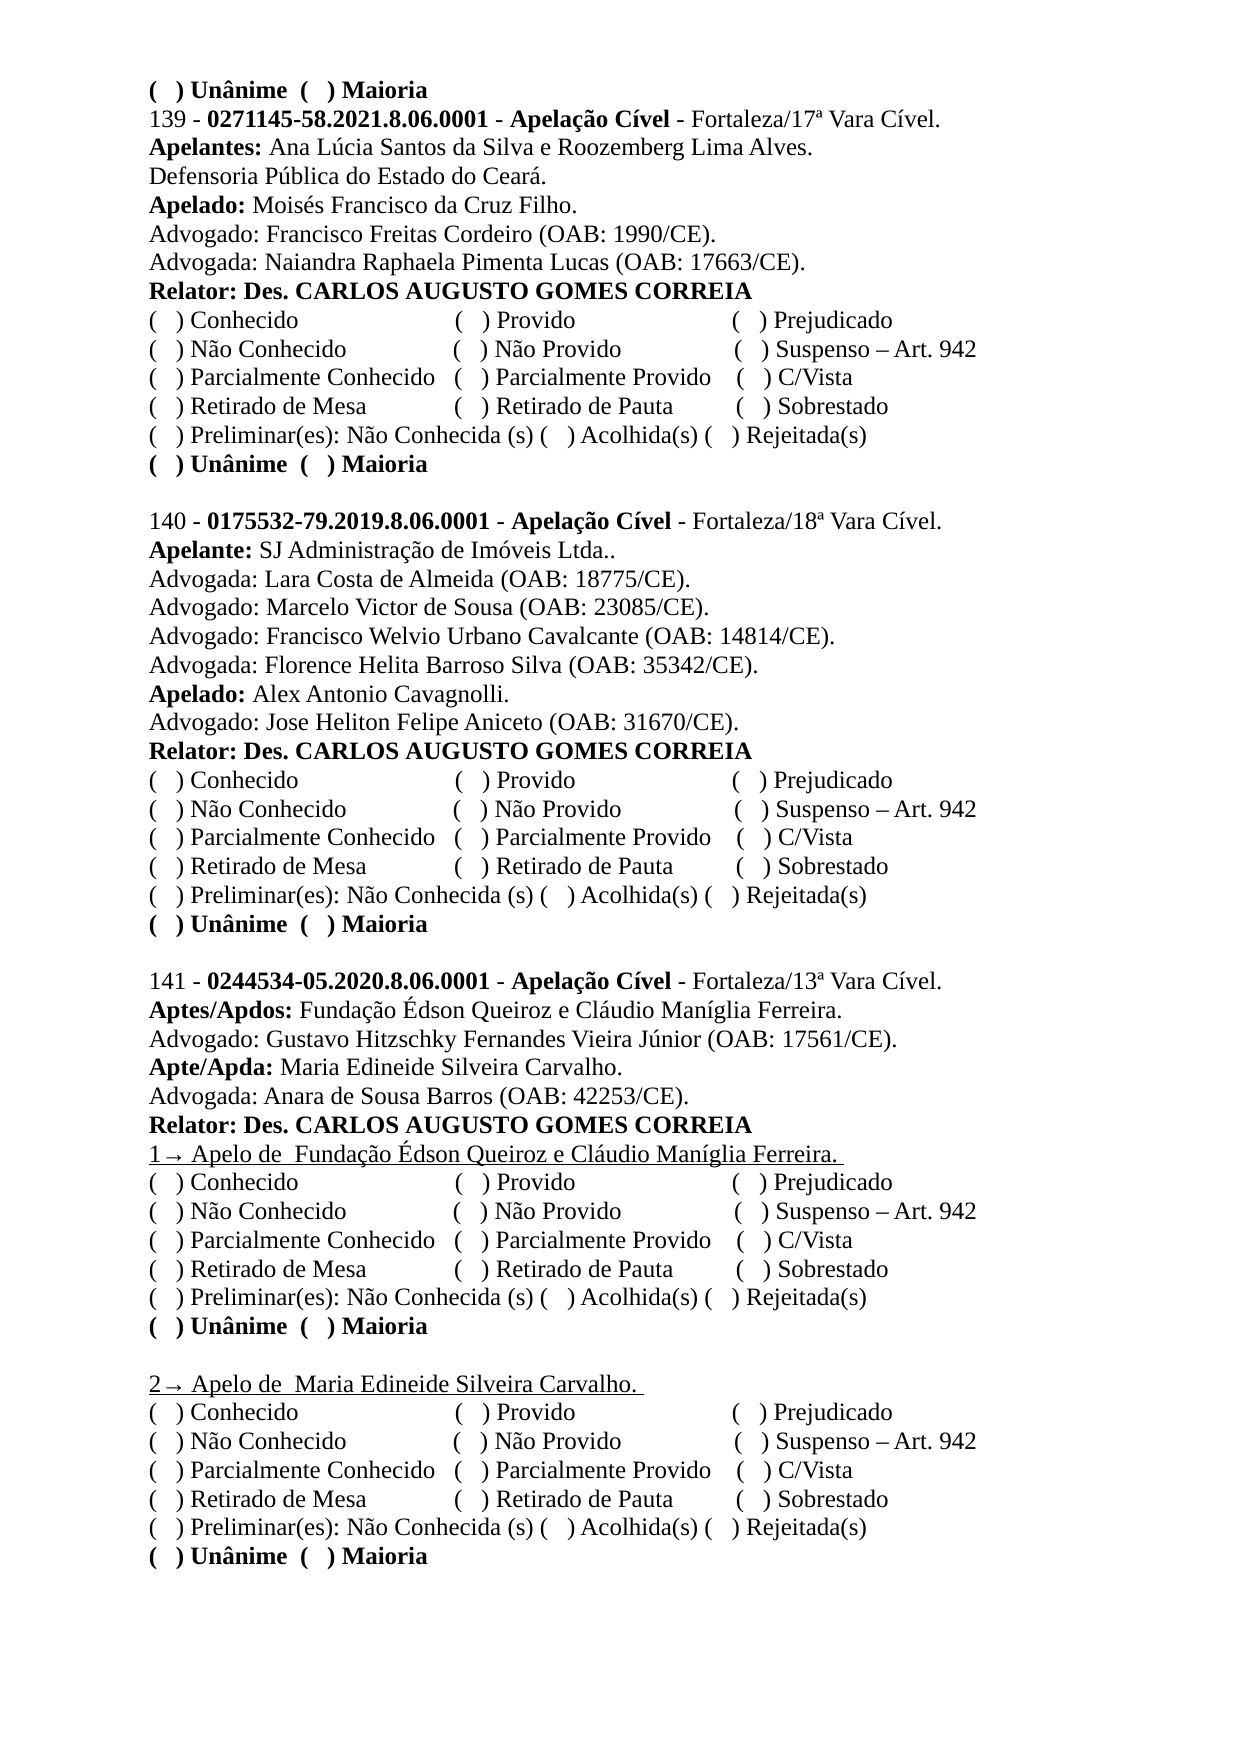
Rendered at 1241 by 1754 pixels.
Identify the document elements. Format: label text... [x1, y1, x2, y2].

text 139 - 0271145-58.2021.8.06.0001 - Apelação Cível - Fortaleza/17ª Vara Cível. [148, 104, 1141, 132]
text Advogado: Francisco Welvio Urbano Cavalcante (OAB: 14814/CE). [148, 621, 1141, 650]
text 140 - 0175532-79.2019.8.06.0001 - Apelação Cível - Fortaleza/18ª Vara Cível. [148, 506, 1141, 535]
text Relator: Des. CARLOS AUGUSTO GOMES CORREIA [148, 736, 1158, 765]
text Advogado: Jose Heliton Felipe Aniceto (OAB: 31670/CE). [148, 707, 1141, 736]
text Defensoria Pública do Estado do Ceará. [148, 161, 1141, 190]
text ( ) Retirado de Mesa ( ) Retirado de Pauta ( ) Sobrestado [148, 391, 1158, 420]
text Advogado: Francisco Freitas Cordeiro (OAB: 1990/CE). [148, 219, 1141, 247]
text Apelante: SJ Administração de Imóveis Ltda.. [148, 535, 1141, 564]
text ( ) Conhecido ( ) Provido ( ) Prejudicado [148, 1397, 1141, 1426]
text Advogada: Lara Costa de Almeida (OAB: 18775/CE). [148, 564, 1141, 592]
text ( ) Conhecido ( ) Provido ( ) Prejudicado [148, 305, 1141, 334]
text Advogado: Gustavo Hitzschky Fernandes Vieira Júnior (OAB: 17561/CE). [148, 1024, 1141, 1052]
text ( ) Parcialmente Conhecido ( ) Parcialmente Provido ( ) C/Vista [148, 362, 1158, 391]
text Advogado: Marcelo Victor de Sousa (OAB: 23085/CE). [148, 592, 1141, 621]
text ( ) Parcialmente Conhecido ( ) Parcialmente Provido ( ) C/Vista [148, 822, 1158, 851]
text Relator: Des. CARLOS AUGUSTO GOMES CORREIA [148, 276, 1158, 305]
text ( ) Unânime ( ) Maioria [148, 1311, 1158, 1340]
text ( ) Unânime ( ) Maioria [148, 1541, 1158, 1570]
text ( ) Parcialmente Conhecido ( ) Parcialmente Provido ( ) C/Vista [148, 1455, 1158, 1484]
text ( ) Não Conhecido ( ) Não Provido ( ) Suspenso – Art. 942 [148, 1426, 1158, 1455]
text Advogada: Naiandra Raphaela Pimenta Lucas (OAB: 17663/CE). [148, 247, 1141, 276]
text 141 - 0244534-05.2020.8.06.0001 - Apelação Cível - Fortaleza/13ª Vara Cível. [148, 966, 1141, 995]
text ( ) Preliminar(es): Não Conhecida (s) ( ) Acolhida(s) ( ) Rejeitada(s) [148, 880, 1158, 909]
text ( ) Preliminar(es): Não Conhecida (s) ( ) Acolhida(s) ( ) Rejeitada(s) [148, 420, 1158, 449]
text ( ) Unânime ( ) Maioria [148, 909, 1158, 937]
text 2→ Apelo de Maria Edineide Silveira Carvalho. [148, 1369, 1141, 1397]
text 1→ Apelo de Fundação Édson Queiroz e Cláudio Maníglia Ferreira. [148, 1139, 1141, 1167]
text ( ) Preliminar(es): Não Conhecida (s) ( ) Acolhida(s) ( ) Rejeitada(s) [148, 1512, 1158, 1541]
text ( ) Conhecido ( ) Provido ( ) Prejudicado [148, 1167, 1141, 1196]
text ( ) Retirado de Mesa ( ) Retirado de Pauta ( ) Sobrestado [148, 1254, 1158, 1282]
text ( ) Preliminar(es): Não Conhecida (s) ( ) Acolhida(s) ( ) Rejeitada(s) [148, 1282, 1158, 1311]
text ( ) Não Conhecido ( ) Não Provido ( ) Suspenso – Art. 942 [148, 334, 1158, 362]
text ( ) Parcialmente Conhecido ( ) Parcialmente Provido ( ) C/Vista [148, 1225, 1158, 1254]
text Advogada: Florence Helita Barroso Silva (OAB: 35342/CE). [148, 650, 1141, 679]
text ( ) Conhecido ( ) Provido ( ) Prejudicado [148, 765, 1141, 794]
text ( ) Retirado de Mesa ( ) Retirado de Pauta ( ) Sobrestado [148, 851, 1158, 880]
text ( ) Retirado de Mesa ( ) Retirado de Pauta ( ) Sobrestado [148, 1484, 1158, 1512]
text ( ) Não Conhecido ( ) Não Provido ( ) Suspenso – Art. 942 [148, 1196, 1158, 1225]
text Apelado: Alex Antonio Cavagnolli. [148, 679, 1141, 707]
text Advogada: Anara de Sousa Barros (OAB: 42253/CE). [148, 1081, 1141, 1110]
text Apelado: Moisés Francisco da Cruz Filho. [148, 190, 1141, 219]
text Relator: Des. CARLOS AUGUSTO GOMES CORREIA [148, 1110, 1158, 1139]
text ( ) Unânime ( ) Maioria [148, 449, 1158, 477]
text ( ) Unânime ( ) Maioria [148, 75, 1158, 104]
text Aptes/Apdos: Fundação Édson Queiroz e Cláudio Maníglia Ferreira. [148, 995, 1141, 1024]
text ( ) Não Conhecido ( ) Não Provido ( ) Suspenso – Art. 942 [148, 794, 1158, 822]
text Apte/Apda: Maria Edineide Silveira Carvalho. [148, 1052, 1141, 1081]
text Apelantes: Ana Lúcia Santos da Silva e Roozemberg Lima Alves. [148, 132, 1141, 161]
